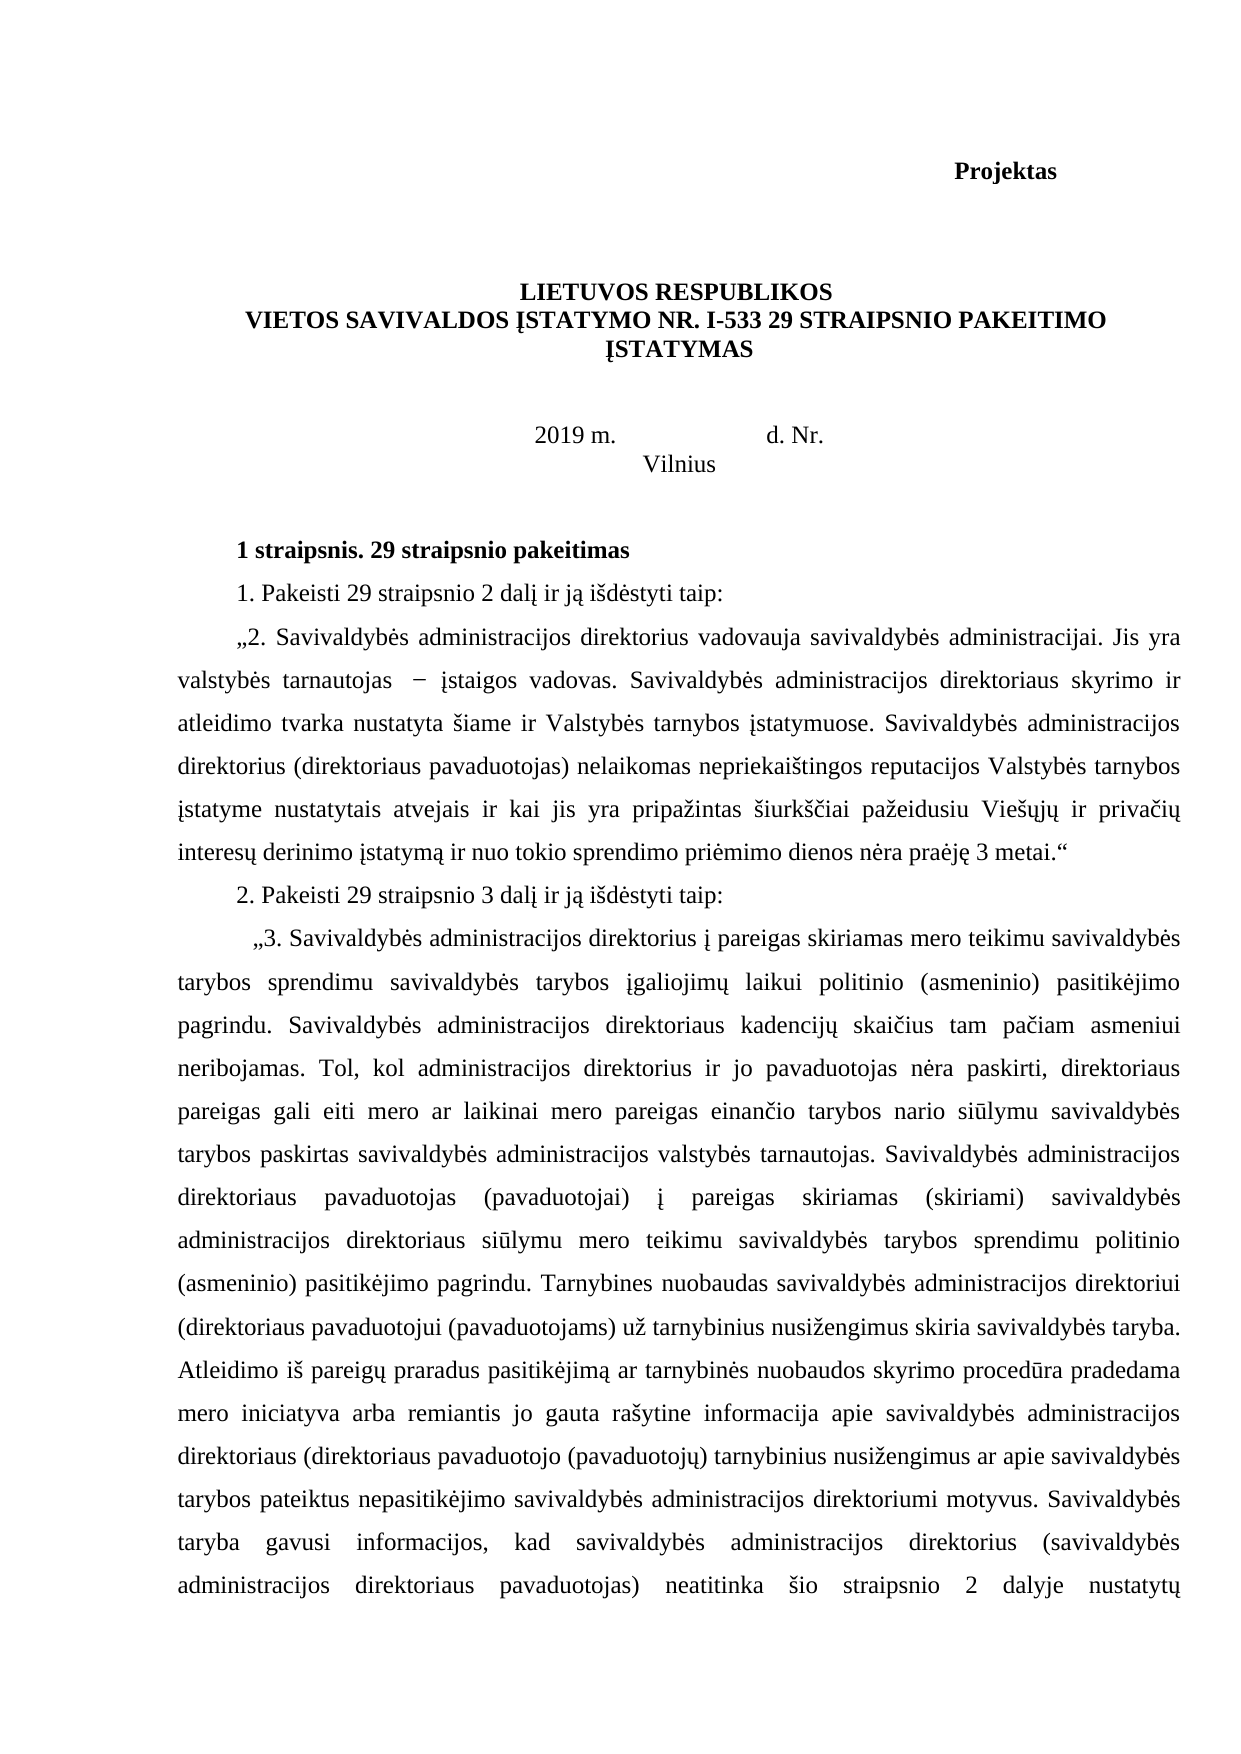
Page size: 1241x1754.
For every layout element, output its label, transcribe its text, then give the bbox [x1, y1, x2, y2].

text 2019 m. d. Nr. [177, 420, 1181, 449]
text „3. Savivaldybės administracijos direktorius į pareigas skiriamas mero teikimu savivaldybės tarybos sprendimu savivaldybės tarybos įgaliojimų laikui politinio (asmeninio) pasitikėjimo pagrindu. Savivaldybės administracijos direktoriaus kadencijų skaičius tam pačiam asmeniui neribojamas. Tol, kol administracijos direktorius ir jo pavaduotojas nėra paskirti, direktoriaus pareigas gali eiti mero ar laikinai mero pareigas einančio tarybos nario siūlymu savivaldybės tarybos paskirtas savivaldybės administracijos valstybės tarnautojas. Savivaldybės administracijos direktoriaus pavaduotojas (pavaduotojai) į pareigas skiriamas (skiriami) savivaldybės administracijos direktoriaus siūlymu mero teikimu savivaldybės tarybos sprendimu politinio (asmeninio) pasitikėjimo pagrindu. Tarnybines nuobaudas savivaldybės administracijos direktoriui (direktoriaus pavaduotojui (pavaduotojams) už tarnybinius nusižengimus skiria savivaldybės taryba. Atleidimo iš pareigų praradus pasitikėjimą ar tarnybinės nuobaudos skyrimo procedūra pradedama mero iniciatyva arba remiantis jo gauta rašytine informacija apie savivaldybės administracijos direktoriaus (direktoriaus pavaduotojo (pavaduotojų) tarnybinius nusižengimus ar apie savivaldybės tarybos pateiktus nepasitikėjimo savivaldybės administracijos direktoriumi motyvus. Savivaldybės taryba gavusi informacijos, kad savivaldybės administracijos direktorius (savivaldybės administracijos direktoriaus pavaduotojas) neatitinka šio straipsnio 2 dalyje nustatytų [177, 923, 1181, 1599]
text 1. Pakeisti 29 straipsnio 2 dalį ir ją išdėstyti taip: [177, 578, 1181, 607]
text 1 straipsnis. 29 straipsnio pakeitimas [177, 535, 1181, 564]
text 2. Pakeisti 29 straipsnio 3 dalį ir ją išdėstyti taip: [177, 880, 1181, 909]
text VIETOS SAVIVALDOS ĮSTATYMO NR. I-533 29 STRAIPSNIO PAKEITIMO [177, 305, 1181, 334]
text Projektas [954, 156, 1194, 183]
text LIETUVOS RESPUBLIKOS [177, 277, 1181, 305]
text Vilnius [177, 449, 1181, 478]
text „2. Savivaldybės administracijos direktorius vadovauja savivaldybės administracijai. Jis yra valstybės tarnautojas ̶ įstaigos vadovas. Savivaldybės administracijos direktoriaus skyrimo ir atleidimo tvarka nustatyta šiame ir Valstybės tarnybos įstatymuose. Savivaldybės administracijos direktorius (direktoriaus pavaduotojas) nelaikomas nepriekaištingos reputacijos Valstybės tarnybos įstatyme nustatytais atvejais ir kai jis yra pripažintas šiurkščiai pažeidusiu Viešųjų ir privačių interesų derinimo įstatymą ir nuo tokio sprendimo priėmimo dienos nėra praėję 3 metai.“ [177, 622, 1181, 866]
text ĮSTATYMAS [177, 334, 1181, 363]
